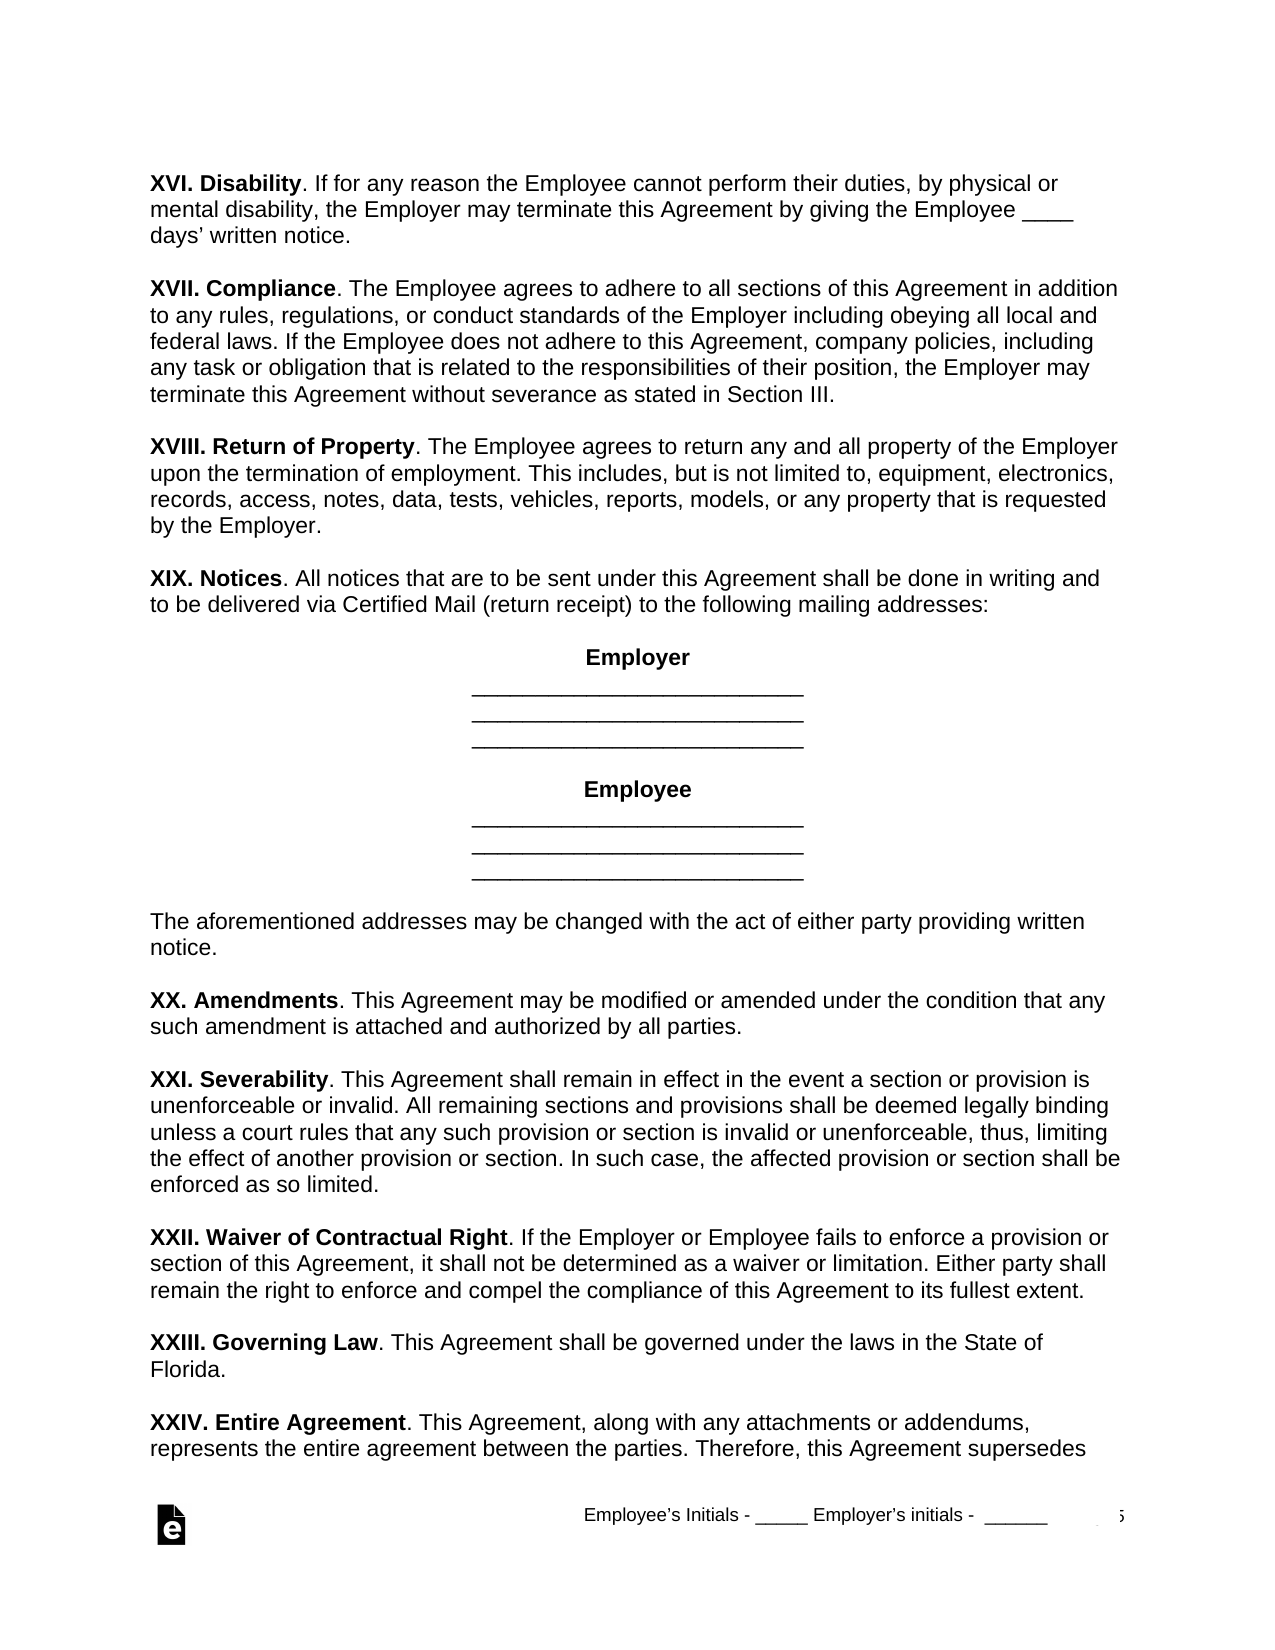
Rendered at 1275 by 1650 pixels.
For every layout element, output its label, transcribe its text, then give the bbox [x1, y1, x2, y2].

text XVIII. Return of Property. The Employee agrees to return any and all property of the Employer upon the termination of employment. This includes, but is not limited to, equipment, electronics, records, access, notes, data, tests, vehicles, reports, models, or any property that is requested by the Employer. [150, 433, 1125, 539]
text Employer [150, 644, 1125, 671]
text XIX. Notices. All notices that are to be sent under this Agreement shall be done in writing and to be delivered via Certified Mail (return receipt) to the following mailing addresses: [150, 565, 1125, 618]
text __________________________ [150, 697, 1125, 723]
text __________________________ [150, 829, 1125, 855]
text XVI. Disability. If for any reason the Employee cannot perform their duties, by physical or mental disability, the Employer may terminate this Agreement by giving the Employee ____ days’ written notice. [150, 170, 1125, 249]
text XXI. Severability. This Agreement shall remain in effect in the event a section or provision is unenforceable or invalid. All remaining sections and provisions shall be deemed legally binding unless a court rules that any such provision or section is invalid or unenforceable, thus, limiting the effect of another provision or section. In such case, the affected provision or section shall be enforced as so limited. [150, 1066, 1125, 1198]
text XX. Amendments. This Agreement may be modified or amended under the condition that any such amendment is attached and authorized by all parties. [150, 987, 1125, 1039]
text XXIV. Entire Agreement. This Agreement, along with any attachments or addendums, represents the entire agreement between the parties. Therefore, this Agreement supersedes [150, 1408, 1125, 1461]
text __________________________ [150, 855, 1125, 881]
text XVII. Compliance. The Employee agrees to adhere to all sections of this Agreement in addition to any rules, regulations, or conduct standards of the Employer including obeying all local and federal laws. If the Employee does not adhere to this Agreement, company policies, including any task or obligation that is related to the responsibilities of their position, the Employer may terminate this Agreement without severance as stated in Section III. [150, 275, 1125, 407]
text __________________________ [150, 671, 1125, 697]
text The aforementioned addresses may be changed with the act of either party providing written notice. [150, 908, 1125, 960]
text __________________________ [150, 723, 1125, 749]
text XXII. Waiver of Contractual Right. If the Employer or Employee fails to enforce a provision or section of this Agreement, it shall not be determined as a waiver or limitation. Either party shall remain the right to enforce and compel the compliance of this Agreement to its fullest extent. [150, 1224, 1125, 1303]
text __________________________ [150, 802, 1125, 829]
text XXIII. Governing Law. This Agreement shall be governed under the laws in the State of Florida. [150, 1329, 1125, 1382]
text Employee [150, 776, 1125, 802]
